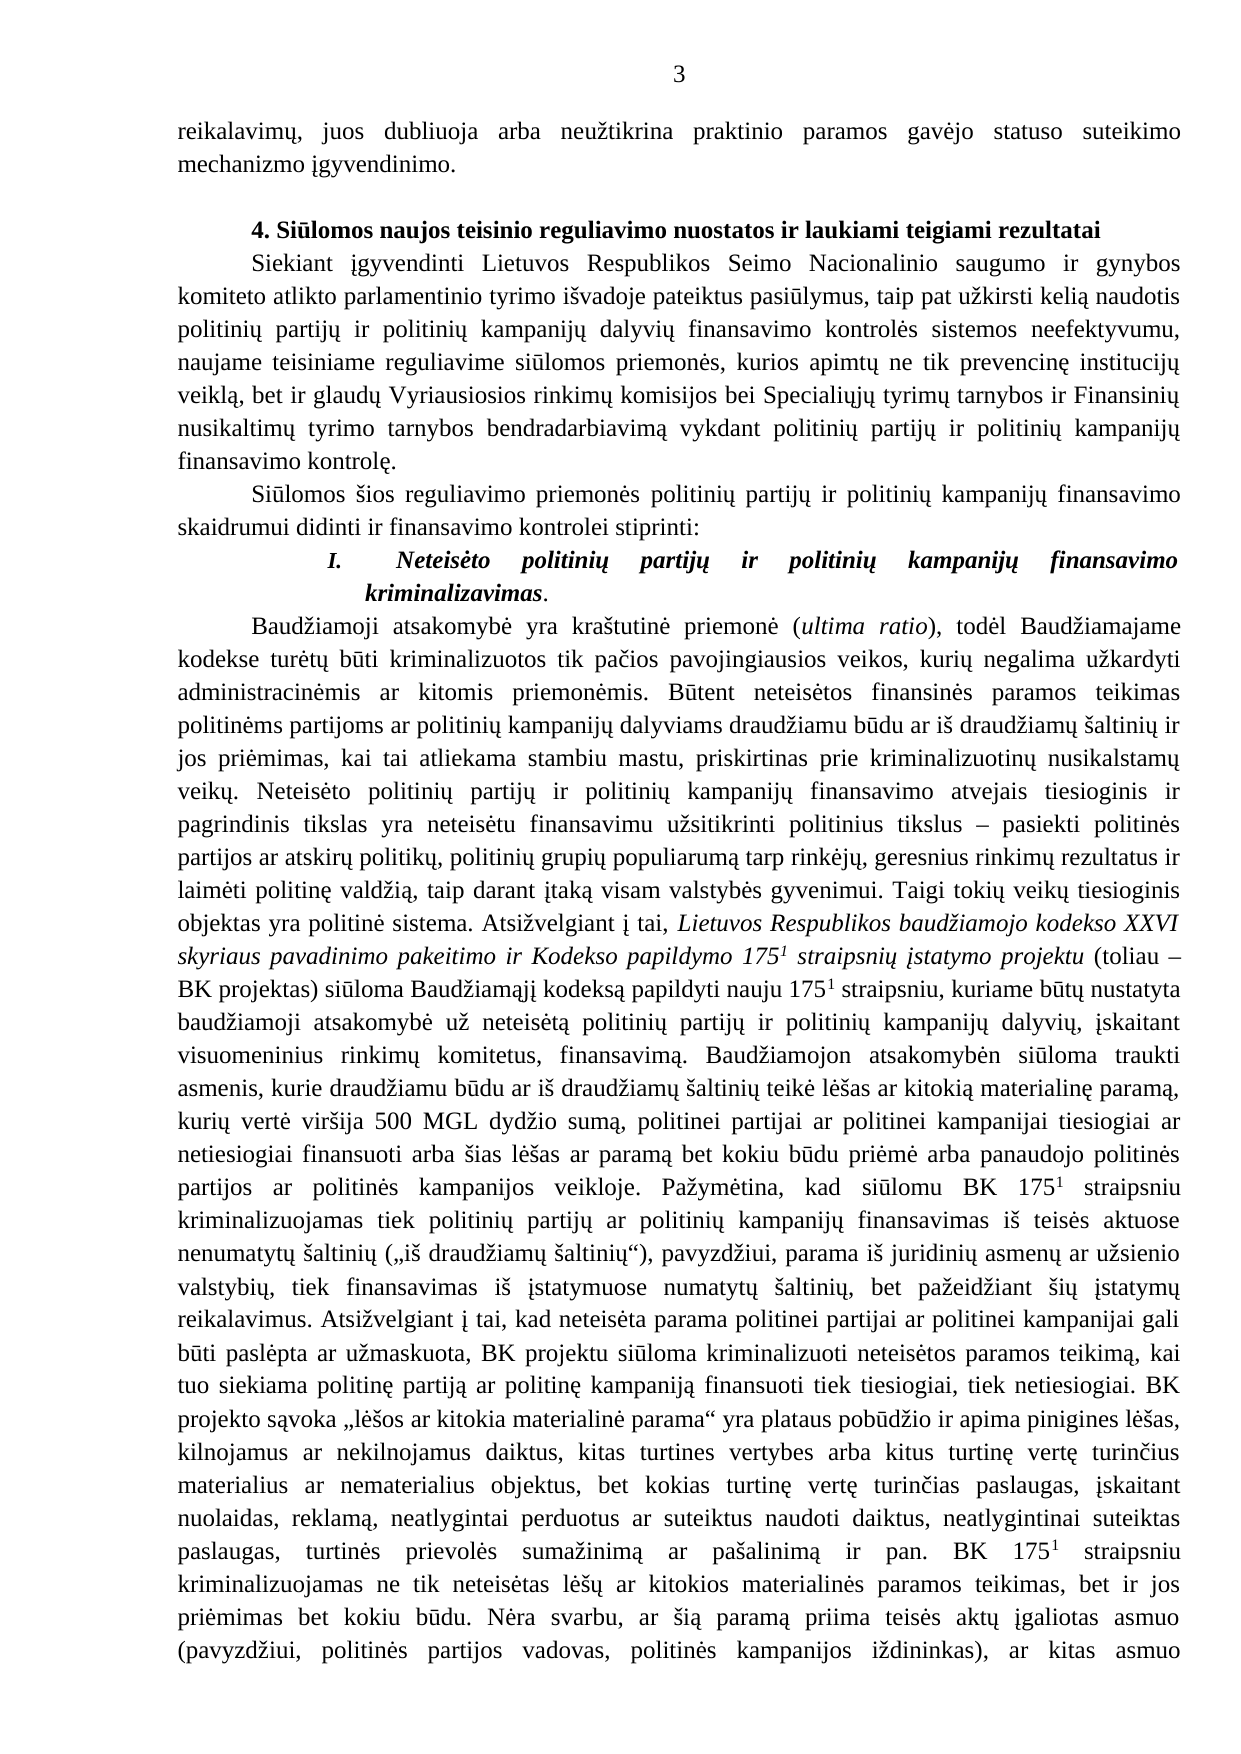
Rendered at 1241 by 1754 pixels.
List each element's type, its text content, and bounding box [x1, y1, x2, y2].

list Neteisėto politinių partijų ir politinių kampanijų finansavimo kriminalizavimas. [327, 545, 1181, 607]
text Siekiant įgyvendinti Lietuvos Respublikos Seimo Nacionalinio saugumo ir gynybos komiteto atlikto parlamentinio tyrimo išvadoje pateiktus pasiūlymus, taip pat užkirsti kelią naudotis politinių partijų ir politinių kampanijų dalyvių finansavimo kontrolės sistemos neefektyvumu, naujame teisiniame reguliavime siūlomos priemonės, kurios apimtų ne tik prevencinę institucijų veiklą, bet ir glaudų Vyriausiosios rinkimų komisijos bei Specialiųjų tyrimų tarnybos ir Finansinių nusikaltimų tyrimo tarnybos bendradarbiavimą vykdant politinių partijų ir politinių kampanijų finansavimo kontrolę. [177, 248, 1181, 475]
text Siūlomos šios reguliavimo priemonės politinių partijų ir politinių kampanijų finansavimo skaidrumui didinti ir finansavimo kontrolei stiprinti: [177, 479, 1181, 541]
text reikalavimų, juos dubliuoja arba neužtikrina praktinio paramos gavėjo statuso suteikimo mechanizmo įgyvendinimo. [177, 116, 1181, 178]
text 4. Siūlomos naujos teisinio reguliavimo nuostatos ir laukiami teigiami rezultatai [177, 215, 1181, 244]
text Baudžiamoji atsakomybė yra kraštutinė priemonė (ultima ratio), todėl Baudžiamajame kodekse turėtų būti kriminalizuotos tik pačios pavojingiausios veikos, kurių negalima užkardyti administracinėmis ar kitomis priemonėmis. Būtent neteisėtos finansinės paramos teikimas politinėms partijoms ar politinių kampanijų dalyviams draudžiamu būdu ar iš draudžiamų šaltinių ir jos priėmimas, kai tai atliekama stambiu mastu, priskirtinas prie kriminalizuotinų nusikalstamų veikų. Neteisėto politinių partijų ir politinių kampanijų finansavimo atvejais tiesioginis ir pagrindinis tikslas yra neteisėtu finansavimu užsitikrinti politinius tikslus – pasiekti politinės partijos ar atskirų politikų, politinių grupių populiarumą tarp rinkėjų, geresnius rinkimų rezultatus ir laimėti politinę valdžią, taip darant įtaką visam valstybės gyvenimui. Taigi tokių veikų tiesioginis objektas yra politinė sistema. Atsižvelgiant į tai, Lietuvos Respublikos baudžiamojo kodekso XXVI skyriaus pavadinimo pakeitimo ir Kodekso papildymo 1751 straipsnių įstatymo projektu (toliau – BK projektas) siūloma Baudžiamąjį kodeksą papildyti nauju 1751 straipsniu, kuriame būtų nustatyta baudžiamoji atsakomybė už neteisėtą politinių partijų ir politinių kampanijų dalyvių, įskaitant visuomeninius rinkimų komitetus, finansavimą. Baudžiamojon atsakomybėn siūloma traukti asmenis, kurie draudžiamu būdu ar iš draudžiamų šaltinių teikė lėšas ar kitokią materialinę paramą, kurių vertė viršija 500 MGL dydžio sumą, politinei partijai ar politinei kampanijai tiesiogiai ar netiesiogiai finansuoti arba šias lėšas ar paramą bet kokiu būdu priėmė arba panaudojo politinės partijos ar politinės kampanijos veikloje. Pažymėtina, kad siūlomu BK 1751 straipsniu kriminalizuojamas tiek politinių partijų ar politinių kampanijų finansavimas iš teisės aktuose nenumatytų šaltinių („iš draudžiamų šaltinių“), pavyzdžiui, parama iš juridinių asmenų ar užsienio valstybių, tiek finansavimas iš įstatymuose numatytų šaltinių, bet pažeidžiant šių įstatymų reikalavimus. Atsižvelgiant į tai, kad neteisėta parama politinei partijai ar politinei kampanijai gali būti paslėpta ar užmaskuota, BK projektu siūloma kriminalizuoti neteisėtos paramos teikimą, kai tuo siekiama politinę partiją ar politinę kampaniją finansuoti tiek tiesiogiai, tiek netiesiogiai. BK projekto sąvoka „lėšos ar kitokia materialinė parama“ yra plataus pobūdžio ir apima pinigines lėšas, kilnojamus ar nekilnojamus daiktus, kitas turtines vertybes arba kitus turtinę vertę turinčius materialius ar nematerialius objektus, bet kokias turtinę vertę turinčias paslaugas, įskaitant nuolaidas, reklamą, neatlygintai perduotus ar suteiktus naudoti daiktus, neatlygintinai suteiktas paslaugas, turtinės prievolės sumažinimą ar pašalinimą ir pan. BK 1751 straipsniu kriminalizuojamas ne tik neteisėtas lėšų ar kitokios materialinės paramos teikimas, bet ir jos priėmimas bet kokiu būdu. Nėra svarbu, ar šią paramą priima teisės aktų įgaliotas asmuo (pavyzdžiui, politinės partijos vadovas, politinės kampanijos iždininkas), ar kitas asmuo [177, 611, 1181, 1663]
